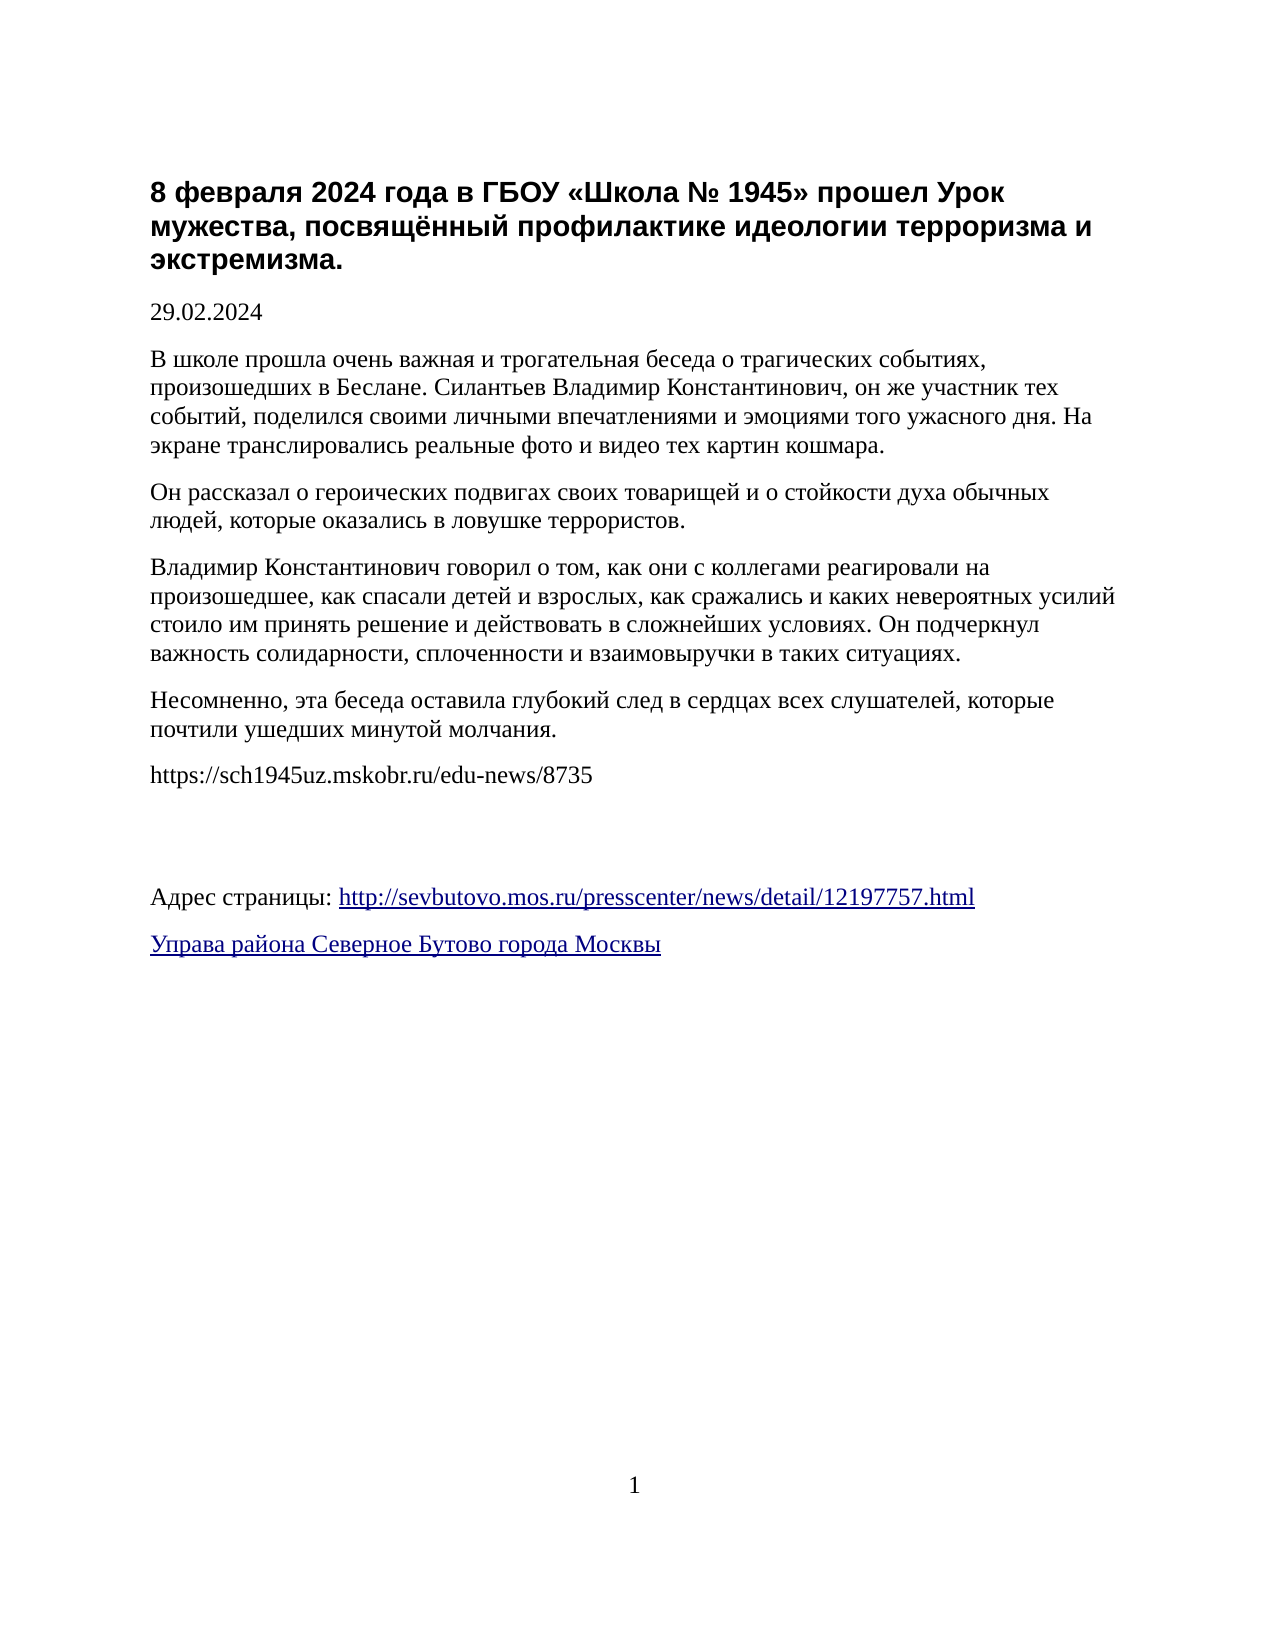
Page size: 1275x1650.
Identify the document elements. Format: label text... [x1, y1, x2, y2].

text https://sch1945uz.mskobr.ru/edu-news/8735 [150, 760, 1125, 789]
text Управа района Северное Бутово города Москвы [150, 929, 1125, 958]
text 29.02.2024 [150, 297, 1125, 326]
text В школе прошла очень важная и трогательная беседа о трагических событиях, произошедших в Беслане. Силантьев Владимир Константинович, он же участник тех событий, поделился своими личными впечатлениями и эмоциями того ужасного дня. На экране транслировались реальные фото и видео тех картин кошмара. [150, 344, 1125, 459]
text Владимир Константинович говорил о том, как они с коллегами реагировали на произошедшее, как спасали детей и взрослых, как сражались и каких невероятных усилий стоило им принять решение и действовать в сложнейших условиях. Он подчеркнул важность солидарности, сплоченности и взаимовыручки в таких ситуациях. [150, 552, 1125, 667]
text Несомненно, эта беседа оставила глубокий след в сердцах всех слушателей, которые почтили ушедших минутой молчания. [150, 685, 1125, 742]
subtitle 8 февраля 2024 года в ГБОУ «Школа № 1945» прошел Урок мужества, посвящённый профилактике идеологии терроризма и экстремизма. [150, 175, 1125, 276]
text Он рассказал о героических подвигах своих товарищей и о стойкости духа обычных людей, которые оказались в ловушке террористов. [150, 477, 1125, 534]
text Адрес страницы: http://sevbutovo.mos.ru/presscenter/news/detail/12197757.html [150, 882, 1125, 911]
